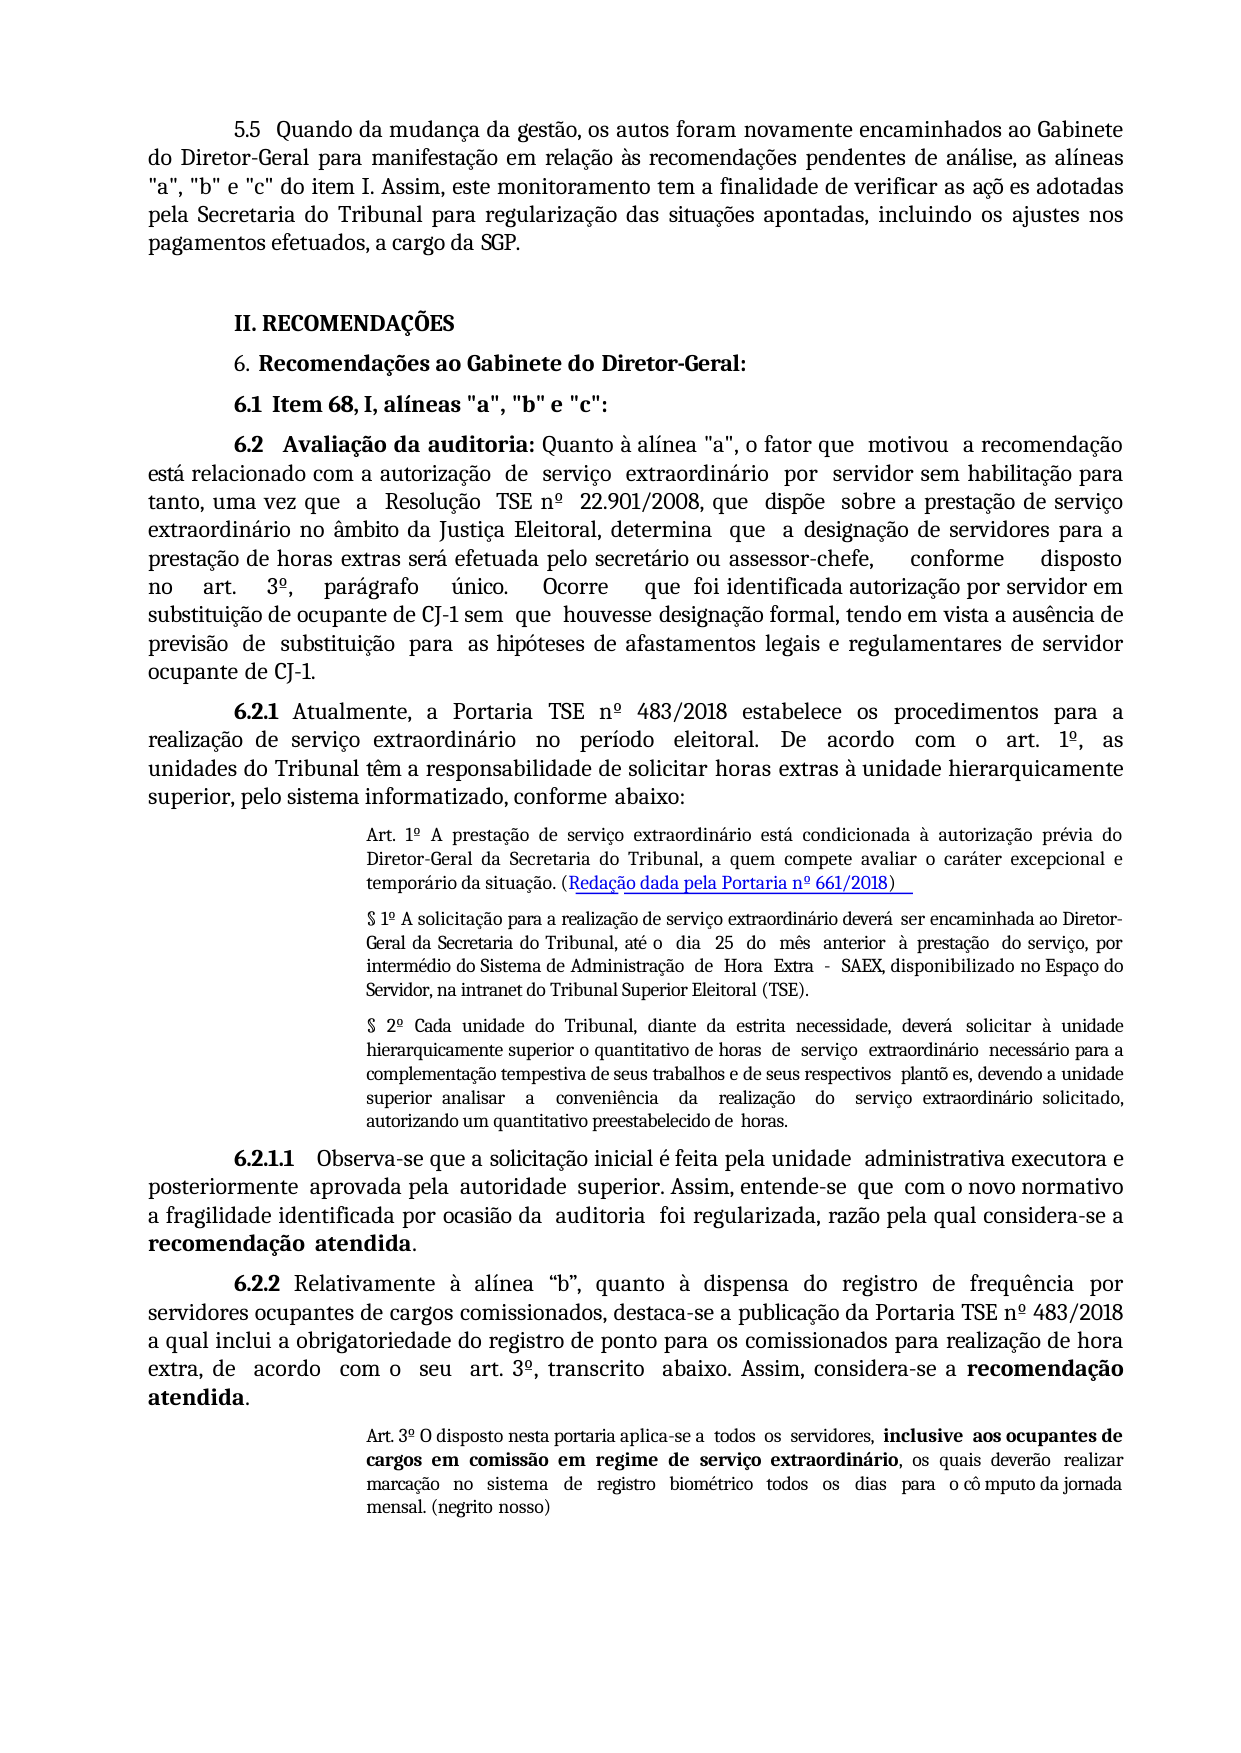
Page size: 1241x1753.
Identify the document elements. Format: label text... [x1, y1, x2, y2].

subtitle II. RECOMENDAÇÕES [234, 310, 1136, 337]
list Observa-se que a solicitação inicial é feita pela unidade administrativa executora e posteriormente aprovada pela autoridade superior. Assim, entende-se que com o novo normativo a fragilidade identificada por ocasião da auditoria foi regularizada, razão pela qual considera-se a recomendação atendida. [148, 1145, 1124, 1257]
text § 2º Cada unidade do Tribunal, diante da estrita necessidade, deverá solicitar à unidade hierarquicamente superior o quantitativo de horas de serviço extraordinário necessário para a complementação tempestiva de seus trabalhos e de seus respectivos plantõ es, devendo a unidade superior analisar a conveniência da realização do serviço extraordinário solicitado, autorizando um quantitativo preestabelecido de horas. [366, 1015, 1124, 1133]
list Avaliação da auditoria: Quanto à alı́nea "a", o fator que motivou a recomendação está relacionado com a autorização de serviço extraordinário por servidor sem habilitação para tanto, uma vez que a Resolução TSE nº 22.901/2008, que dispõe sobre a prestação de serviço extraordinário no âmbito da Justiça Eleitoral, determina que a designação de servidores para a prestação de horas extras será efetuada pelo secretário ou assessor-chefe, conforme disposto no art. 3º, parágrafo único. Ocorre que foi identificada autorização por servidor em substituição de ocupante de CJ-1 sem que houvesse designação formal, tendo em vista a ausência de previsão de substituição para as hipóteses de afastamentos legais e regulamentares de servidor ocupante de CJ-1. [148, 431, 1124, 686]
list Recomendações ao Gabinete do Diretor-Geral: [234, 350, 1136, 378]
text § 1º A solicitação para a realização de serviço extraordinário deverá ser encaminhada ao Diretor-Geral da Secretaria do Tribunal, até o dia 25 do mês anterior à prestação do serviço, por intermédio do Sistema de Administração de Hora Extra - SAEX, disponibilizado no Espaço do Servidor, na intranet do Tribunal Superior Eleitoral (TSE). [366, 907, 1123, 1002]
list Item 68, I, alíneas "a", "b" e "c": [234, 391, 1136, 418]
list Atualmente, a Portaria TSE nº 483/2018 estabelece os procedimentos para a realização de serviço extraordinário no perı́odo eleitoral. De acordo com o art. 1º, as unidades do Tribunal têm a responsabilidade de solicitar horas extras à unidade hierarquicamente superior, pelo sistema informatizado, conforme abaixo: [148, 698, 1124, 810]
text Art. 1º A prestação de serviço extraordinário está condicionada à autorização prévia do Diretor-Geral da Secretaria do Tribunal, a quem compete avaliar o caráter excepcional e temporário da situação. (Redação dada pela Portaria nº 661/2018) [366, 824, 1124, 894]
list Quando da mudança da gestão, os autos foram novamente encaminhados ao Gabinete do Diretor-Geral para manifestação em relação às recomendações pendentes de análise, as alı́neas "a", "b" e "c" do item I. Assim, este monitoramento tem a finalidade de verificar as açõ es adotadas pela Secretaria do Tribunal para regularização das situações apontadas, incluindo os ajustes nos pagamentos efetuados, a cargo da SGP. [148, 116, 1124, 257]
text Art. 3º O disposto nesta portaria aplica-se a todos os servidores, inclusive aos ocupantes de cargos em comissão em regime de serviço extraordinário, os quais deverão realizar marcação no sistema de registro biométrico todos os dias para o cô mputo da jornada mensal. (negrito nosso) [366, 1424, 1123, 1519]
list Relativamente à alı́nea “b”, quanto à dispensa do registro de frequência por servidores ocupantes de cargos comissionados, destaca-se a publicação da Portaria TSE nº 483/2018 a qual inclui a obrigatoriedade do registro de ponto para os comissionados para realização de hora extra, de acordo com o seu art. 3º, transcrito abaixo. Assim, considera-se a recomendação atendida. [148, 1270, 1124, 1411]
